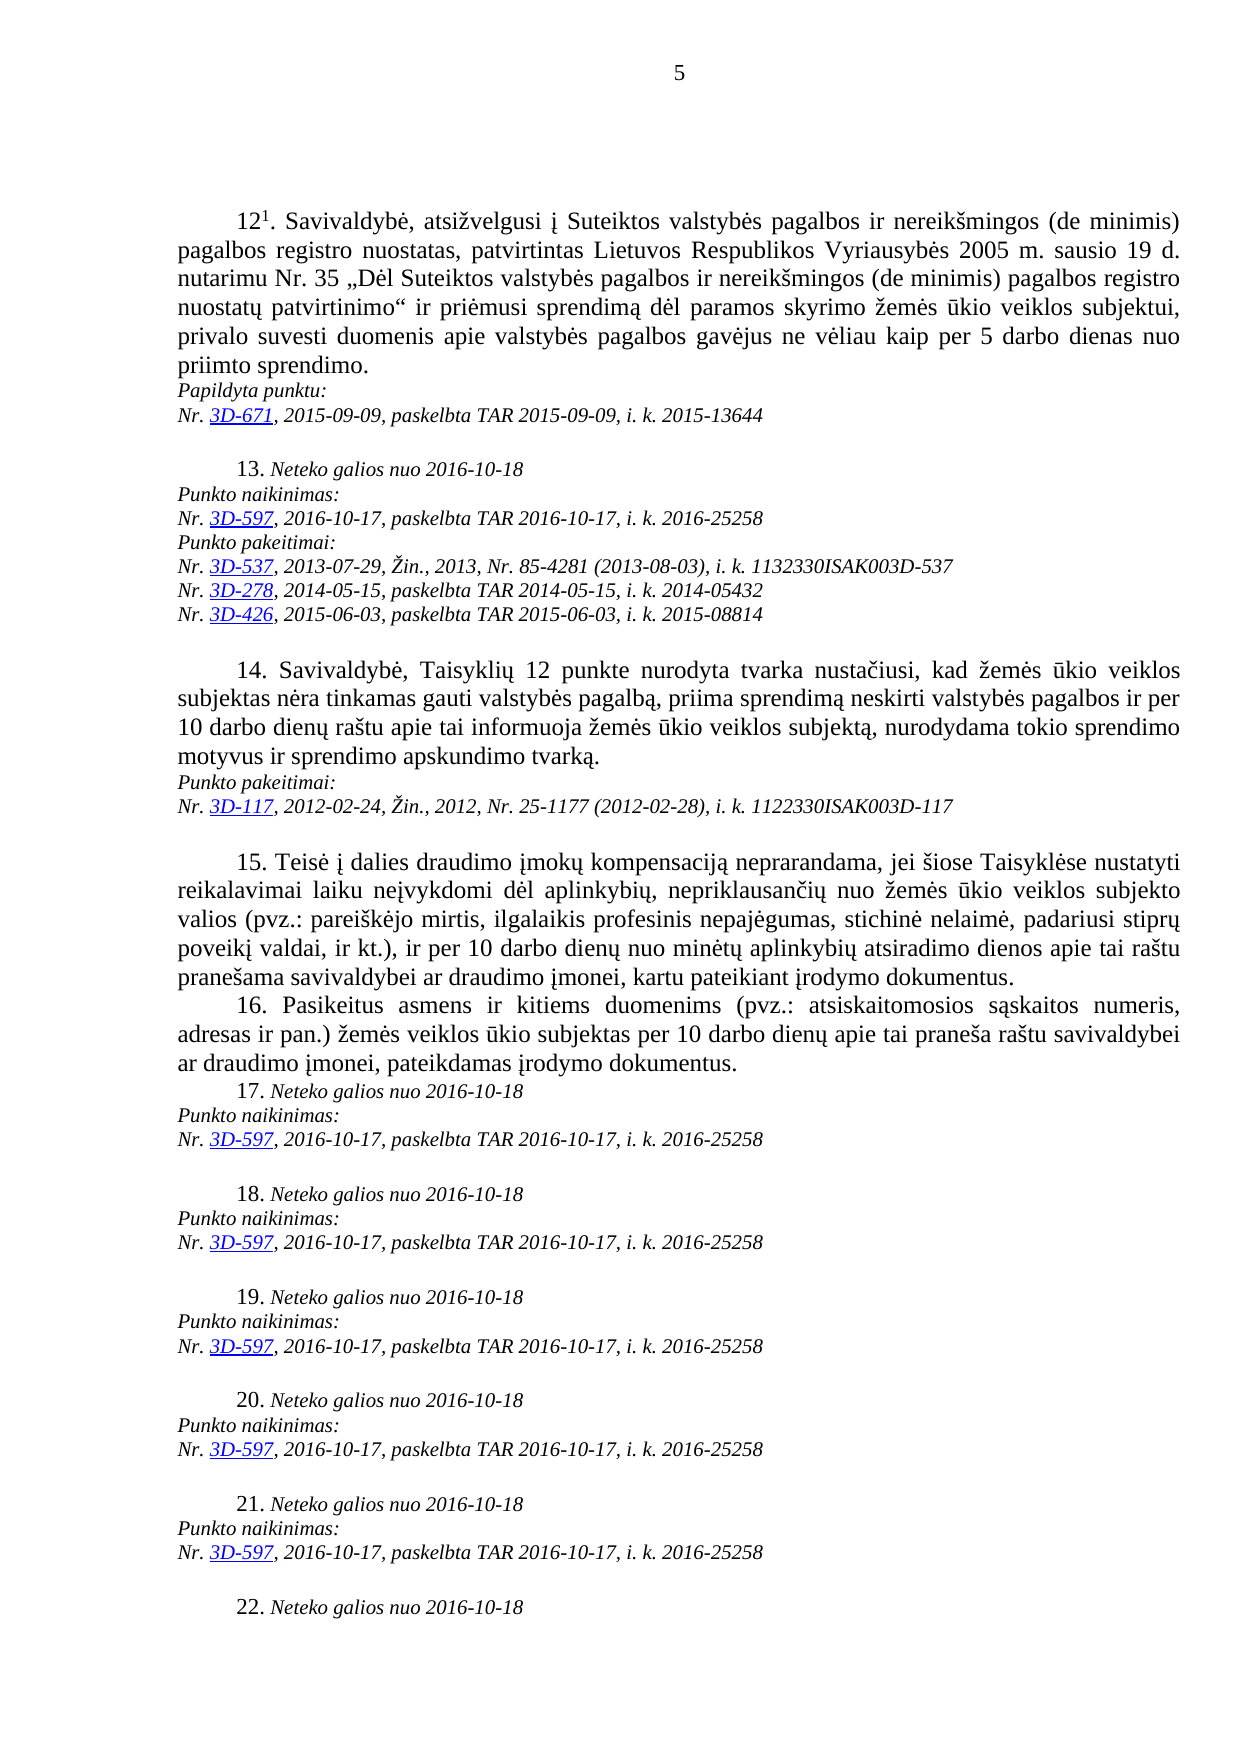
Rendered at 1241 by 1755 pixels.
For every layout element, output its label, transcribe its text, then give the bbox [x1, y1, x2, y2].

text 13. Neteko galios nuo 2016-10-18 [177, 455, 1181, 482]
text Nr. 3D-426, 2015-06-03, paskelbta TAR 2015-06-03, i. k. 2015-08814 [177, 602, 1181, 626]
text Nr. 3D-597, 2016-10-17, paskelbta TAR 2016-10-17, i. k. 2016-25258 [177, 1333, 1181, 1358]
text Nr. 3D-597, 2016-10-17, paskelbta TAR 2016-10-17, i. k. 2016-25258 [177, 1437, 1181, 1461]
text Punkto naikinimas: [177, 482, 1181, 506]
text 19. Neteko galios nuo 2016-10-18 [177, 1283, 1181, 1309]
text 18. Neteko galios nuo 2016-10-18 [177, 1180, 1181, 1206]
text Punkto pakeitimai: [177, 770, 1181, 794]
text Nr. 3D-597, 2016-10-17, paskelbta TAR 2016-10-17, i. k. 2016-25258 [177, 1230, 1181, 1254]
text 121. Savivaldybė, atsižvelgusi į Suteiktos valstybės pagalbos ir nereikšmingos (de minimis) pagalbos registro nuostatas, patvirtintas Lietuvos Respublikos Vyriausybės 2005 m. sausio 19 d. nutarimu Nr. 35 „Dėl Suteiktos valstybės pagalbos ir nereikšmingos (de minimis) pagalbos registro nuostatų patvirtinimo“ ir priėmusi sprendimą dėl paramos skyrimo žemės ūkio veiklos subjektui, privalo suvesti duomenis apie valstybės pagalbos gavėjus ne vėliau kaip per 5 darbo dienas nuo priimto sprendimo. [177, 206, 1181, 378]
text Punkto naikinimas: [177, 1206, 1181, 1230]
text Punkto naikinimas: [177, 1413, 1181, 1437]
text Punkto naikinimas: [177, 1516, 1181, 1540]
text Nr. 3D-671, 2015-09-09, paskelbta TAR 2015-09-09, i. k. 2015-13644 [177, 402, 1181, 427]
text Punkto naikinimas: [177, 1309, 1181, 1333]
text 21. Neteko galios nuo 2016-10-18 [177, 1489, 1181, 1516]
text Nr. 3D-597, 2016-10-17, paskelbta TAR 2016-10-17, i. k. 2016-25258 [177, 1127, 1181, 1151]
text Punkto naikinimas: [177, 1103, 1181, 1127]
text Nr. 3D-117, 2012-02-24, Žin., 2012, Nr. 25-1177 (2012-02-28), i. k. 1122330ISAK003D-117 [177, 794, 1181, 818]
text 17. Neteko galios nuo 2016-10-18 [177, 1077, 1181, 1103]
text Nr. 3D-537, 2013-07-29, Žin., 2013, Nr. 85-4281 (2013-08-03), i. k. 1132330ISAK003D-537 [177, 554, 1181, 578]
text Papildyta punktu: [177, 378, 1181, 402]
text 20. Neteko galios nuo 2016-10-18 [177, 1386, 1181, 1413]
text 15. Teisė į dalies draudimo įmokų kompensaciją neprarandama, jei šiose Taisyklėse nustatyti reikalavimai laiku neįvykdomi dėl aplinkybių, nepriklausančių nuo žemės ūkio veiklos subjekto valios (pvz.: pareiškėjo mirtis, ilgalaikis profesinis nepajėgumas, stichinė nelaimė, padariusi stiprų poveikį valdai, ir kt.), ir per 10 darbo dienų nuo minėtų aplinkybių atsiradimo dienos apie tai raštu pranešama savivaldybei ar draudimo įmonei, kartu pateikiant įrodymo dokumentus. [177, 847, 1181, 990]
text Nr. 3D-597, 2016-10-17, paskelbta TAR 2016-10-17, i. k. 2016-25258 [177, 1540, 1181, 1564]
text 22. Neteko galios nuo 2016-10-18 [177, 1593, 1181, 1619]
text 16. Pasikeitus asmens ir kitiems duomenims (pvz.: atsiskaitomosios sąskaitos numeris, adresas ir pan.) žemės veiklos ūkio subjektas per 10 darbo dienų apie tai praneša raštu savivaldybei ar draudimo įmonei, pateikdamas įrodymo dokumentus. [177, 990, 1181, 1077]
text Nr. 3D-278, 2014-05-15, paskelbta TAR 2014-05-15, i. k. 2014-05432 [177, 578, 1181, 602]
text Punkto pakeitimai: [177, 530, 1181, 554]
text Nr. 3D-597, 2016-10-17, paskelbta TAR 2016-10-17, i. k. 2016-25258 [177, 506, 1181, 530]
text 14. Savivaldybė, Taisyklių 12 punkte nurodyta tvarka nustačiusi, kad žemės ūkio veiklos subjektas nėra tinkamas gauti valstybės pagalbą, priima sprendimą neskirti valstybės pagalbos ir per 10 darbo dienų raštu apie tai informuoja žemės ūkio veiklos subjektą, nurodydama tokio sprendimo motyvus ir sprendimo apskundimo tvarką. [177, 655, 1181, 770]
